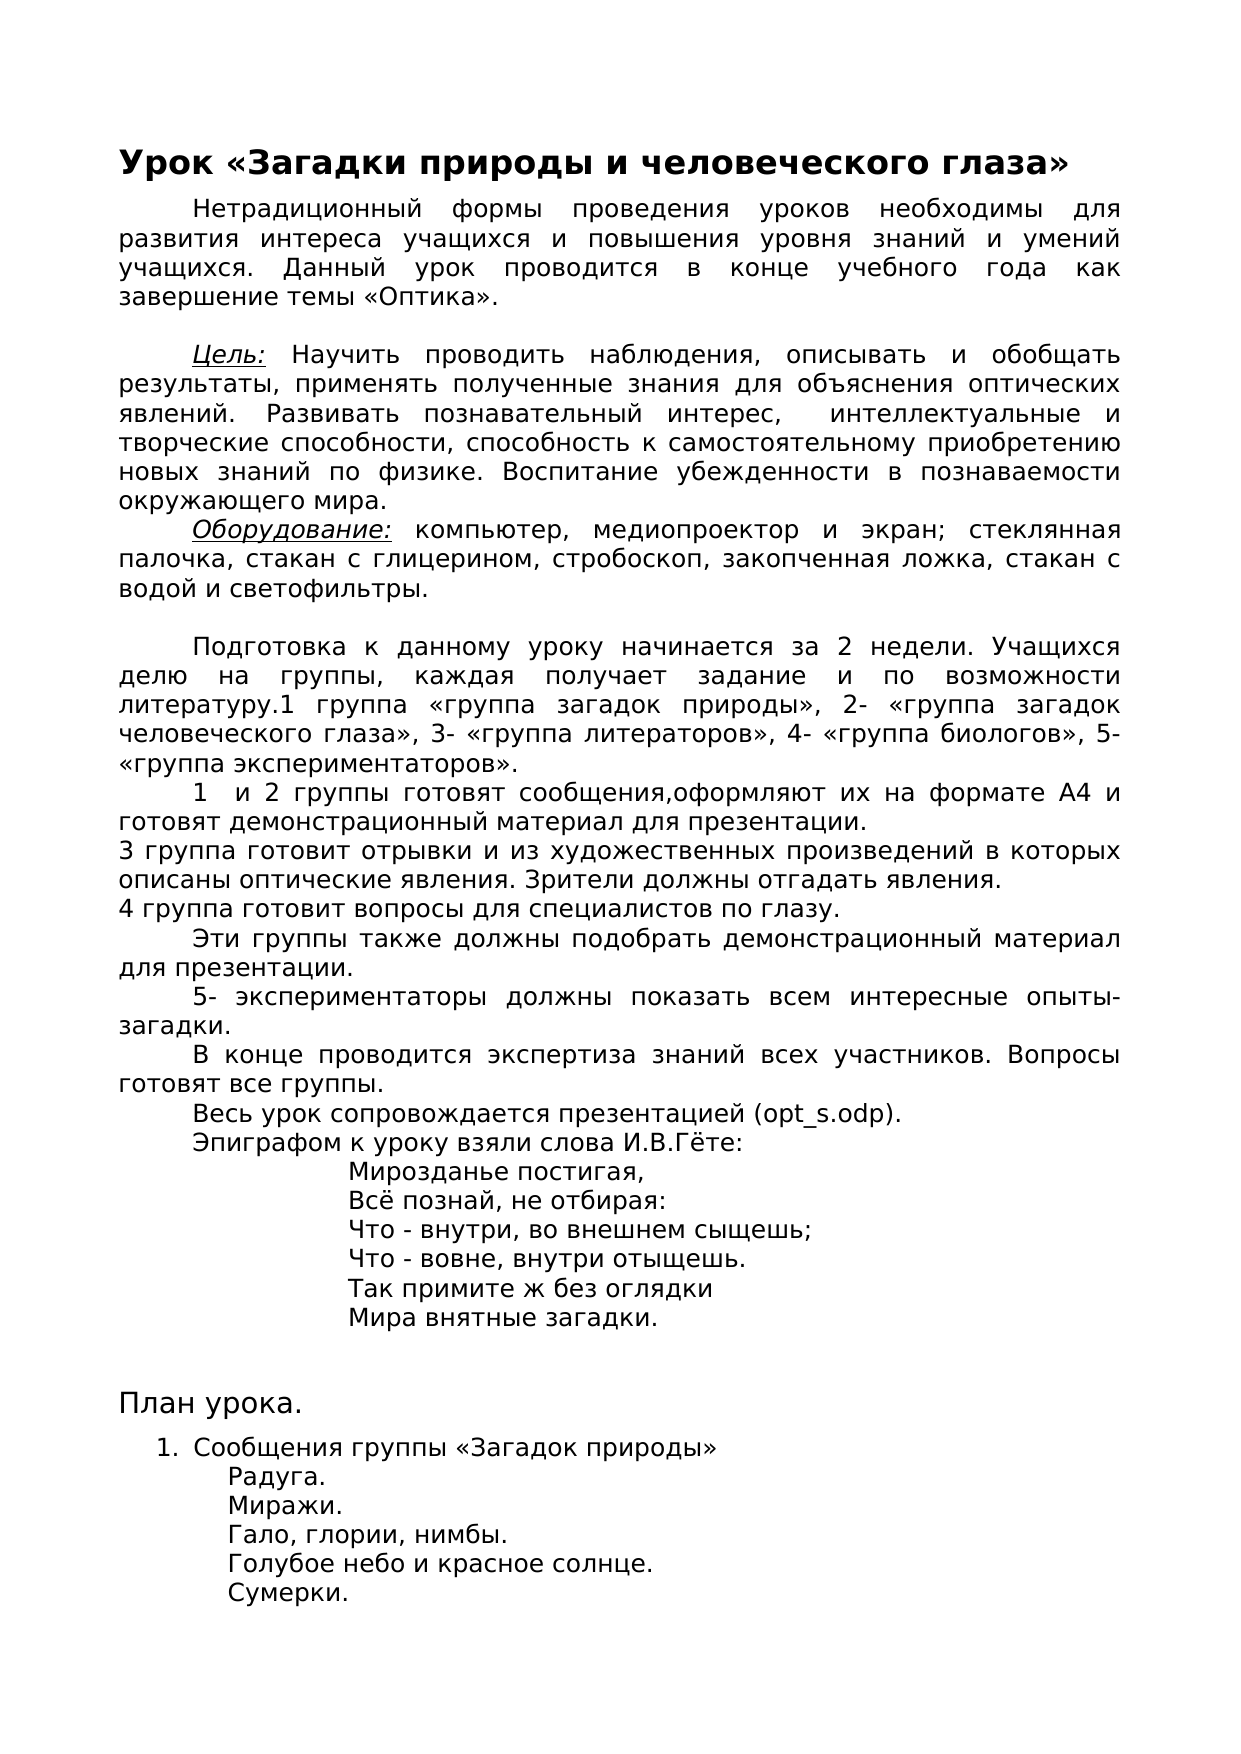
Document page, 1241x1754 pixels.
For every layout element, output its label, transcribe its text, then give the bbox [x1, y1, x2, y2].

list Сообщения группы «Загадок природы» [156, 1433, 1122, 1462]
text Нетрадиционный формы проведения уроков необходимы для развития интереса учащихся и повышения уровня знаний и умений учащихся. Данный урок проводится в конце учебного года как завершение темы «Оптика». [118, 195, 1122, 311]
text 1 и 2 группы готовят сообщения,оформляют их на формате А4 и готовят демонстрационный материал для презентации. [118, 778, 1122, 836]
text 3 группа готовит отрывки и из художественных произведений в которых описаны оптические явления. Зрители должны отгадать явления. [118, 836, 1122, 895]
text Всё познай, не отбирая: [118, 1186, 1122, 1216]
text Эти группы также должны подобрать демонстрационный материал для презентации. [118, 924, 1122, 982]
text Миражи. [118, 1491, 1122, 1520]
text 5- экспериментаторы должны показать всем интересные опыты- загадки. [118, 982, 1122, 1041]
text Радуга. [118, 1462, 1122, 1491]
text Мирозданье постигая, [118, 1157, 1122, 1186]
text Оборудование: компьютер, медиопроектор и экран; стеклянная палочка, стакан с глицерином, стробоскоп, закопченная ложка, стакан с водой и светофильтры. [118, 516, 1122, 603]
text Голубое небо и красное солнце. [118, 1549, 1122, 1579]
text Сумерки. [118, 1579, 1122, 1608]
subtitle Урок «Загадки природы и человеческого глаза» [118, 143, 1122, 182]
text Так примите ж без оглядки [118, 1274, 1122, 1303]
text Мира внятные загадки. [118, 1303, 1122, 1332]
text Подготовка к данному уроку начинается за 2 недели. Учащихся делю на группы, каждая получает задание и по возможности литературу.1 группа «группа загадок природы», 2- «группа загадок человеческого глаза», 3- «группа литераторов», 4- «группа биологов», 5- «группа экспериментаторов». [118, 632, 1122, 778]
text Что - вовне, внутри отыщешь. [118, 1245, 1122, 1274]
text 4 группа готовит вопросы для специалистов по глазу. [118, 895, 1122, 924]
text Эпиграфом к уроку взяли слова И.В.Гёте: [118, 1128, 1122, 1157]
text Гало, глории, нимбы. [118, 1520, 1122, 1549]
text Что - внутри, во внешнем сыщешь; [118, 1216, 1122, 1245]
text Весь урок сопровождается презентацией (opt_s.odp). [118, 1099, 1122, 1128]
text В конце проводится экспертиза знаний всех участников. Вопросы готовят все группы. [118, 1041, 1122, 1099]
text Цель: Научить проводить наблюдения, описывать и обобщать результаты, применять полученные знания для объяснения оптических явлений. Развивать познавательный интерес, интеллектуальные и творческие способности, способность к самостоятельному приобретению новых знаний по физике. Воспитание убежденности в познаваемости окружающего мира. [118, 341, 1122, 516]
title План урока. [118, 1386, 1122, 1420]
